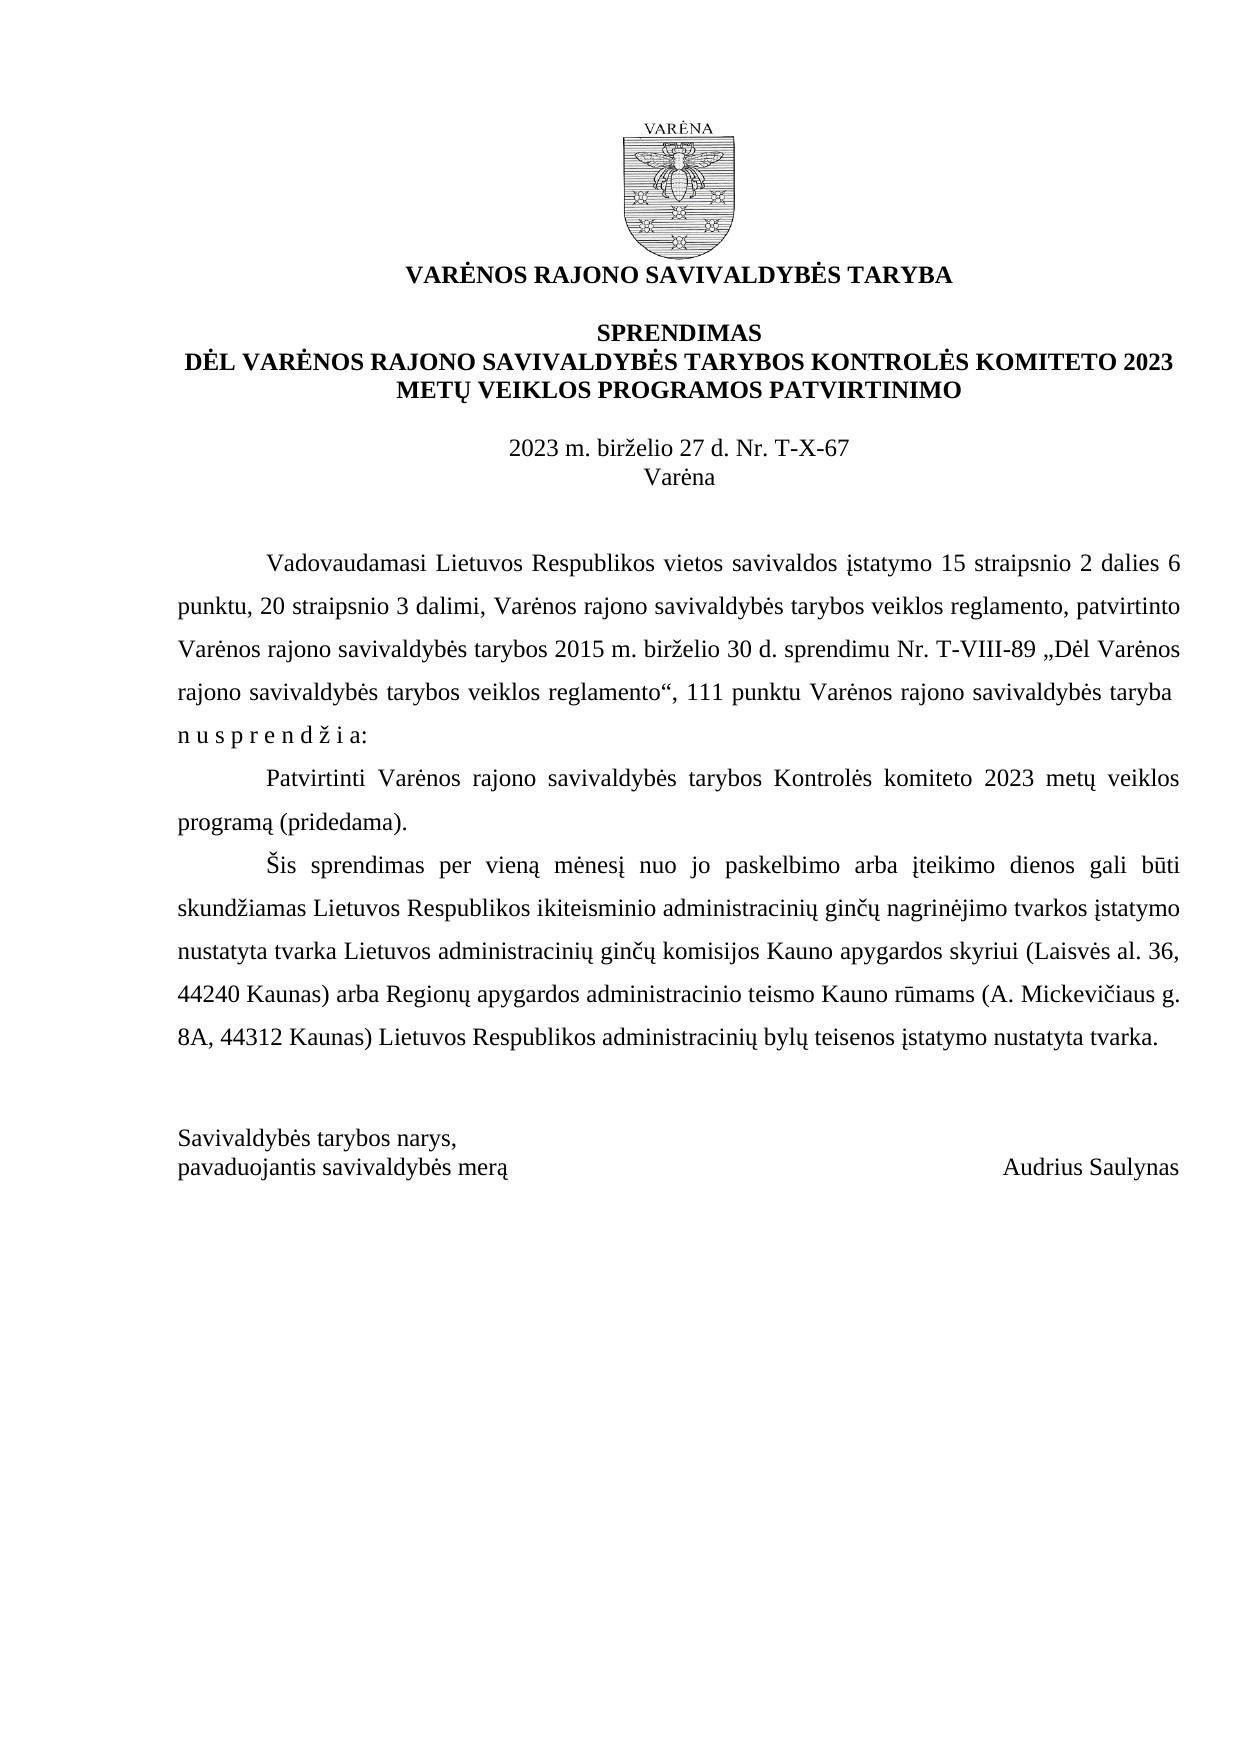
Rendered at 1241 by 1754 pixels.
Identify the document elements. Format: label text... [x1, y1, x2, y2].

text Varėna [177, 462, 1181, 490]
text 2023 m. birželio 27 d. Nr. T-X-67 [177, 433, 1181, 462]
subtitle pavaduojantis savivaldybės merą Audrius Saulynas [177, 1152, 1181, 1180]
subtitle Savivaldybės tarybos narys, [177, 1123, 1181, 1152]
text Patvirtinti Varėnos rajono savivaldybės tarybos Kontrolės komiteto 2023 metų veiklos programą (pridedama). [177, 763, 1181, 835]
text Šis sprendimas per vieną mėnesį nuo jo paskelbimo arba įteikimo dienos gali būti skundžiamas Lietuvos Respublikos ikiteisminio administracinių ginčų nagrinėjimo tvarkos įstatymo nustatyta tvarka Lietuvos administracinių ginčų komisijos Kauno apygardos skyriui (Laisvės al. 36, 44240 Kaunas) arba Regionų apygardos administracinio teismo Kauno rūmams (A. Mickevičiaus g. 8A, 44312 Kaunas) Lietuvos Respublikos administracinių bylų teisenos įstatymo nustatyta tvarka. [177, 850, 1181, 1051]
text Vadovaudamasi Lietuvos Respublikos vietos savivaldos įstatymo 15 straipsnio 2 dalies 6 punktu, 20 straipsnio 3 dalimi, Varėnos rajono savivaldybės tarybos veiklos reglamento, patvirtinto Varėnos rajono savivaldybės tarybos 2015 m. birželio 30 d. sprendimu Nr. T-VIII-89 „Dėl Varėnos rajono savivaldybės tarybos veiklos reglamento“, 111 punktu Varėnos rajono savivaldybės taryba n u s p r e n d ž i a: [177, 548, 1181, 749]
text SPRENDIMAS [177, 318, 1181, 347]
text DĖL VARĖNOS RAJONO SAVIVALDYBĖS TARYBOS KONTROLĖS KOMITETO 2023 METŲ VEIKLOS PROGRAMOS PATVIRTINIMO [177, 347, 1181, 404]
text VARĖNOS RAJONO SAVIVALDYBĖS TARYBA [177, 260, 1181, 289]
